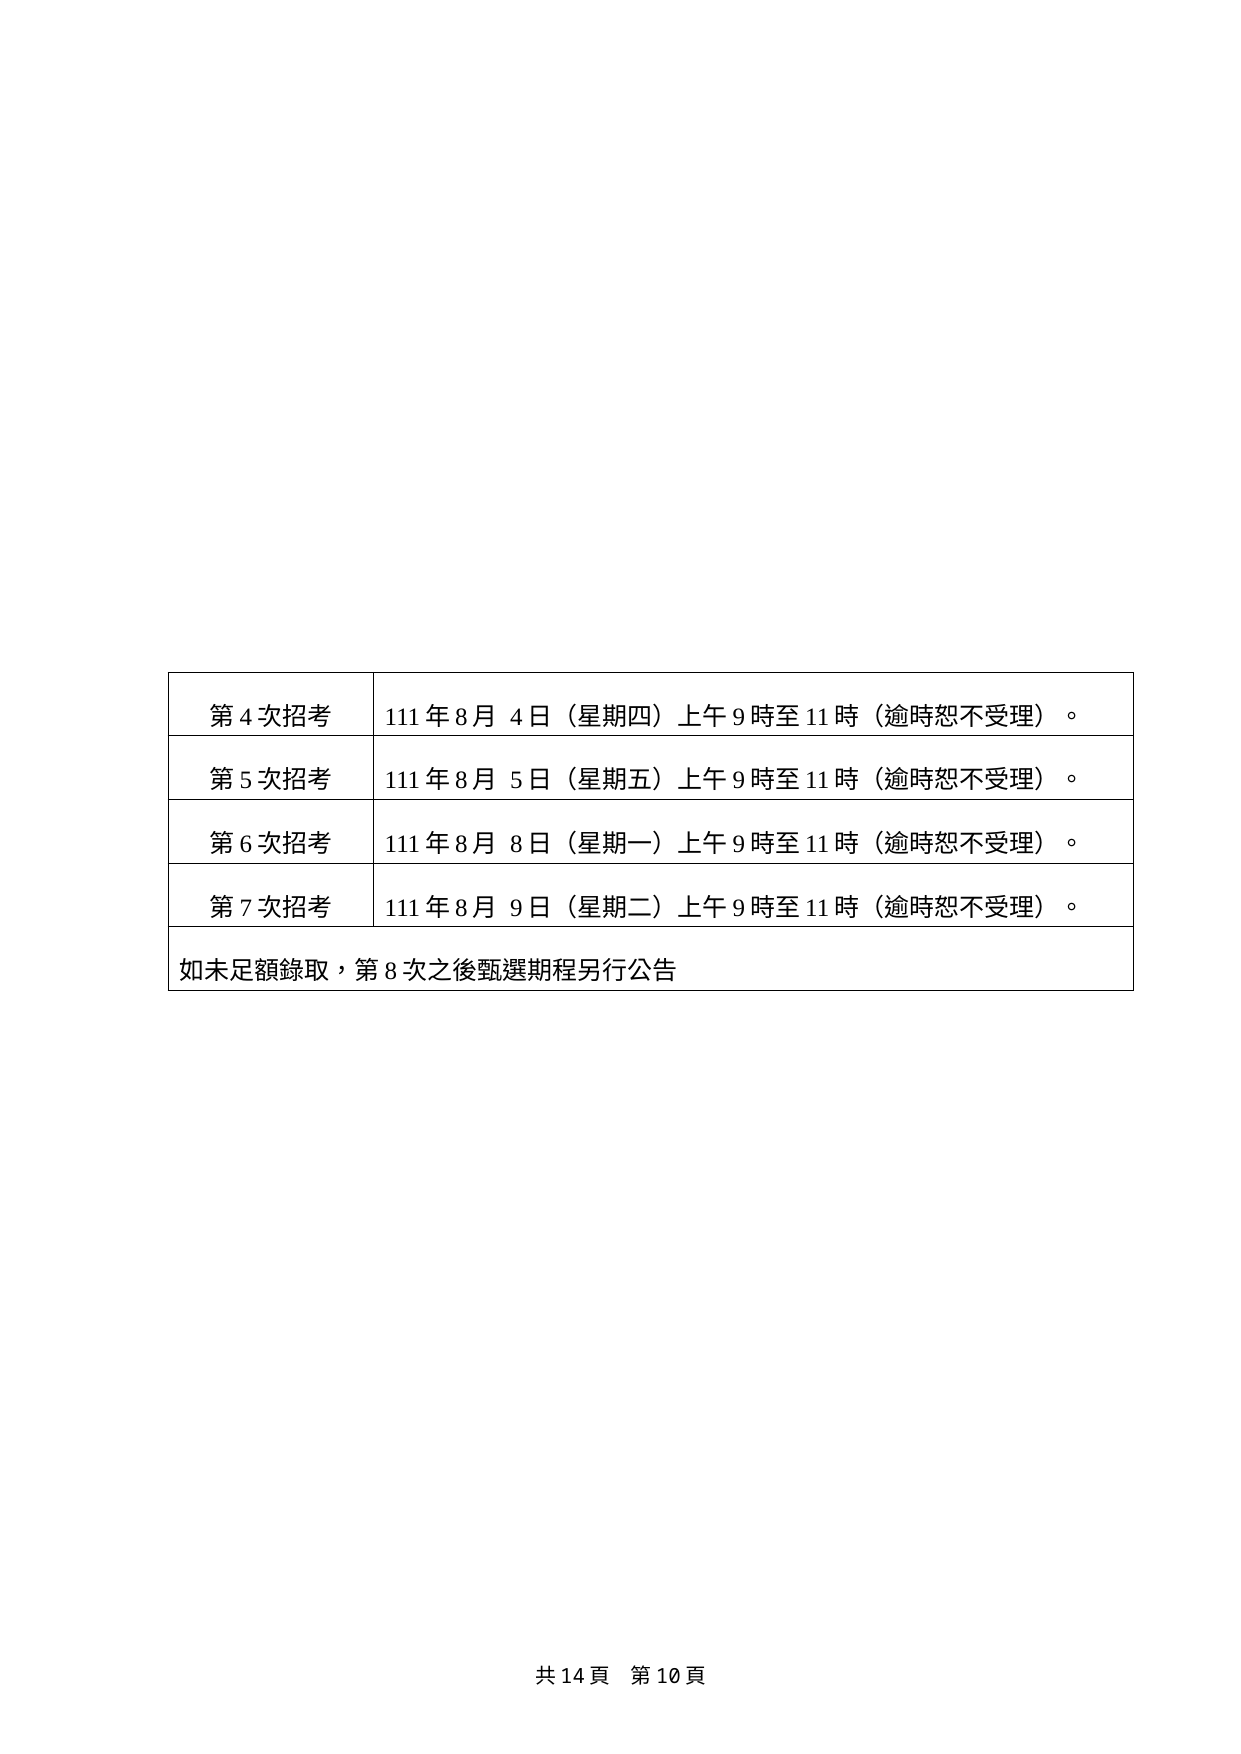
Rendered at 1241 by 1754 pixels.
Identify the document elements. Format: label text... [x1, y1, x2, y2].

table_cell 111年8月 5日（星期五）上午9時至11時（逾時恕不受理）。 [374, 736, 1133, 799]
table_cell 111年8月 9日（星期二）上午9時至11時（逾時恕不受理）。 [374, 864, 1133, 926]
table_cell 111年8月 4日（星期四）上午9時至11時（逾時恕不受理）。 [374, 673, 1133, 735]
table_cell 111年8月 8日（星期一）上午9時至11時（逾時恕不受理）。 [374, 800, 1133, 862]
table_cell 如未足額錄取，第8次之後甄選期程另行公告 [169, 927, 1133, 989]
table_cell 第6次招考 [169, 800, 373, 862]
table_cell 第4次招考 [169, 673, 373, 735]
table_cell 第7次招考 [169, 864, 373, 926]
table_cell 第5次招考 [169, 736, 373, 799]
